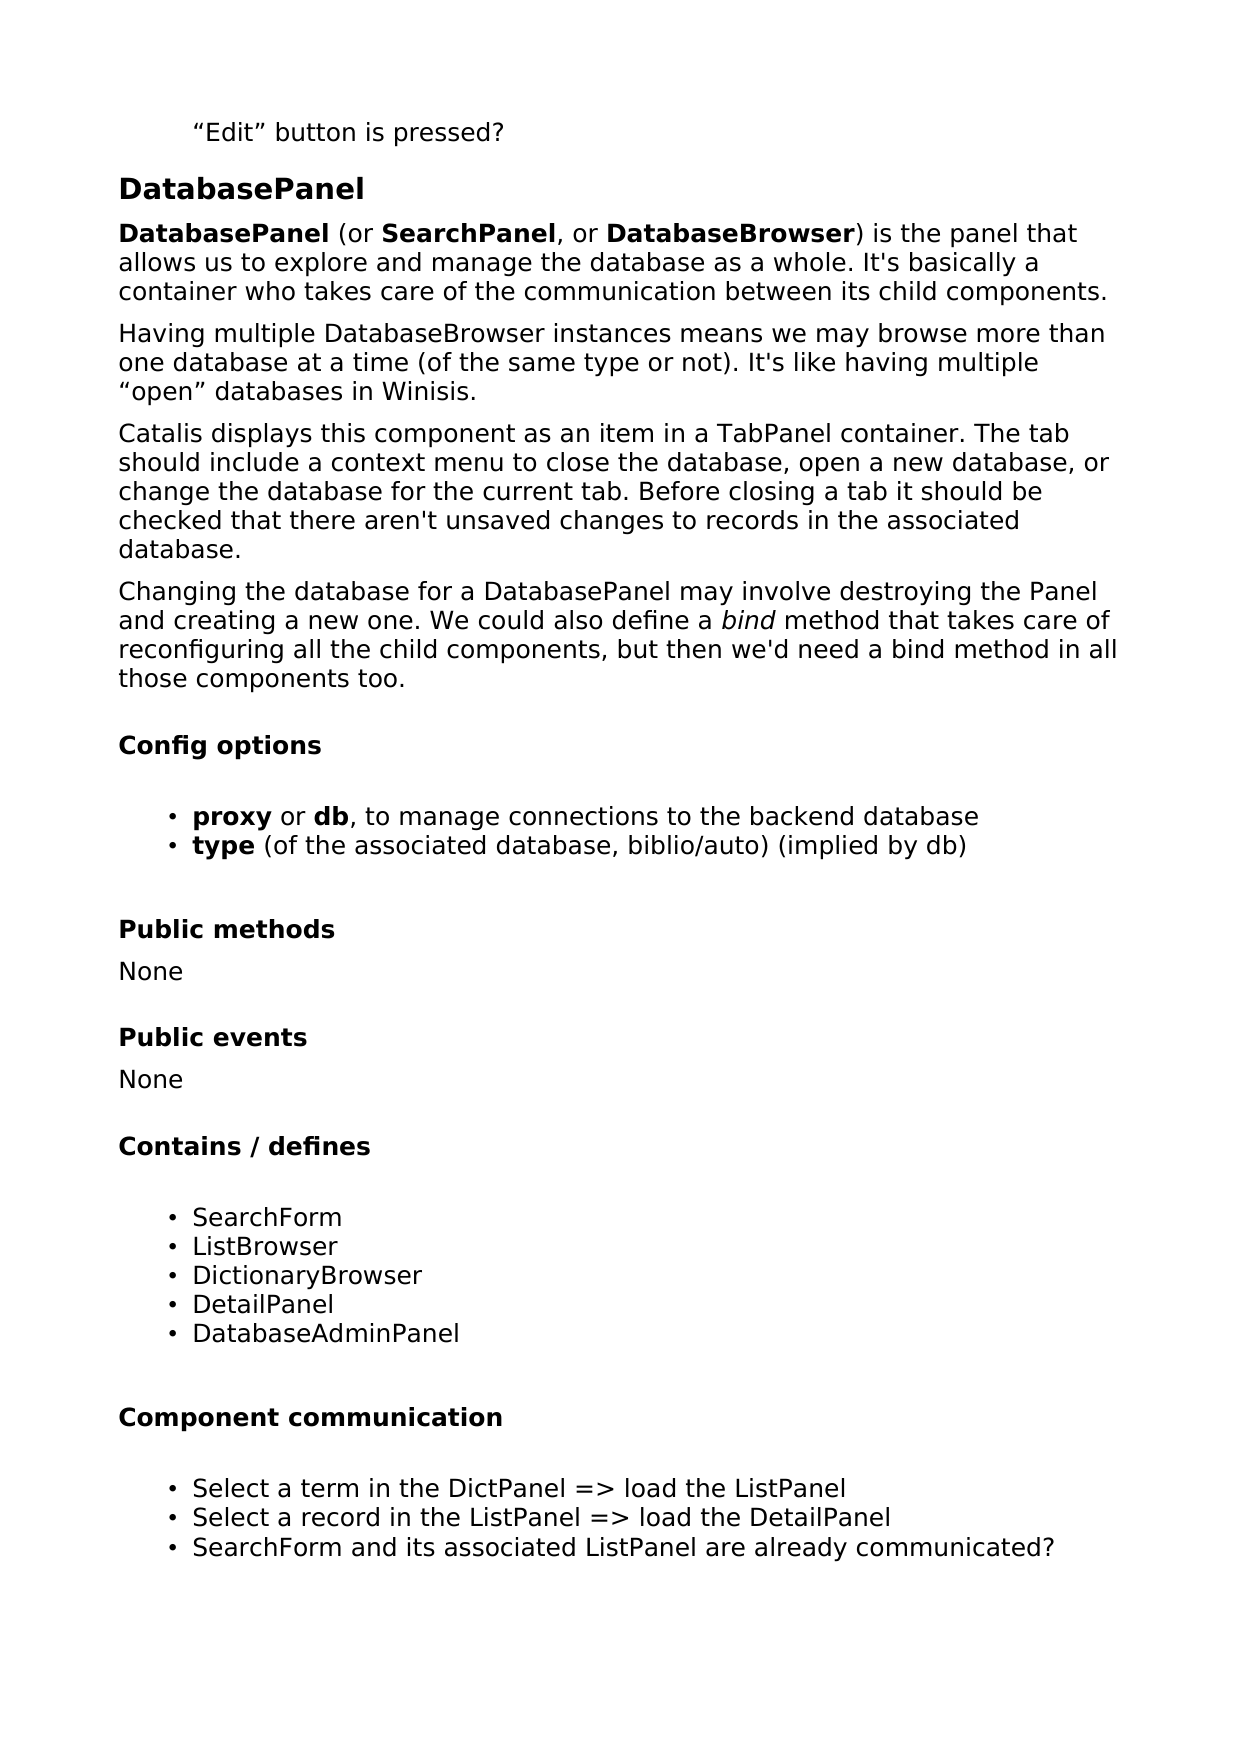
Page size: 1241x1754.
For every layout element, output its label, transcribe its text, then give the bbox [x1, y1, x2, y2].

list DetailPanel [177, 1291, 1122, 1320]
list SearchForm and its associated ListPanel are already communicated? [177, 1533, 1122, 1562]
text None [118, 1065, 1122, 1094]
list SearchForm [177, 1203, 1122, 1232]
subtitle Public events [118, 1023, 1122, 1053]
list ListBrowser [177, 1232, 1122, 1261]
text Having multiple DatabaseBrowser instances means we may browse more than one database at a time (of the same type or not). It's like having multiple “open” databases in Winisis. [118, 319, 1122, 406]
list “Edit” button is pressed? [177, 118, 1122, 147]
list Select a term in the DictPanel => load the ListPanel [177, 1474, 1122, 1504]
subtitle Component communication [118, 1403, 1122, 1432]
subtitle DatabasePanel [118, 172, 1122, 206]
text Catalis displays this component as an item in a TabPanel container. The tab should include a context menu to close the database, open a new database, or change the database for the current tab. Before closing a tab it should be checked that there aren't unsaved changes to records in the associated database. [118, 419, 1122, 564]
list Select a record in the ListPanel => load the DetailPanel [177, 1504, 1122, 1533]
subtitle Public methods [118, 915, 1122, 944]
text Changing the database for a DatabasePanel may involve destroying the Panel and creating a new one. We could also define a bind method that takes care of reconfiguring all the child components, but then we'd need a bind method in all those components too. [118, 577, 1122, 694]
list proxy or db, to manage connections to the backend database [177, 802, 1122, 832]
text DatabasePanel (or SearchPanel, or DatabaseBrowser) is the panel that allows us to explore and manage the database as a whole. It's basically a container who takes care of the communication between its child components. [118, 219, 1122, 306]
subtitle Config options [118, 731, 1122, 760]
text None [118, 957, 1122, 986]
list DatabaseAdminPanel [177, 1320, 1122, 1349]
subtitle Contains / defines [118, 1132, 1122, 1161]
list DictionaryBrowser [177, 1261, 1122, 1291]
list type (of the associated database, biblio/auto) (implied by db) [177, 832, 1122, 861]
